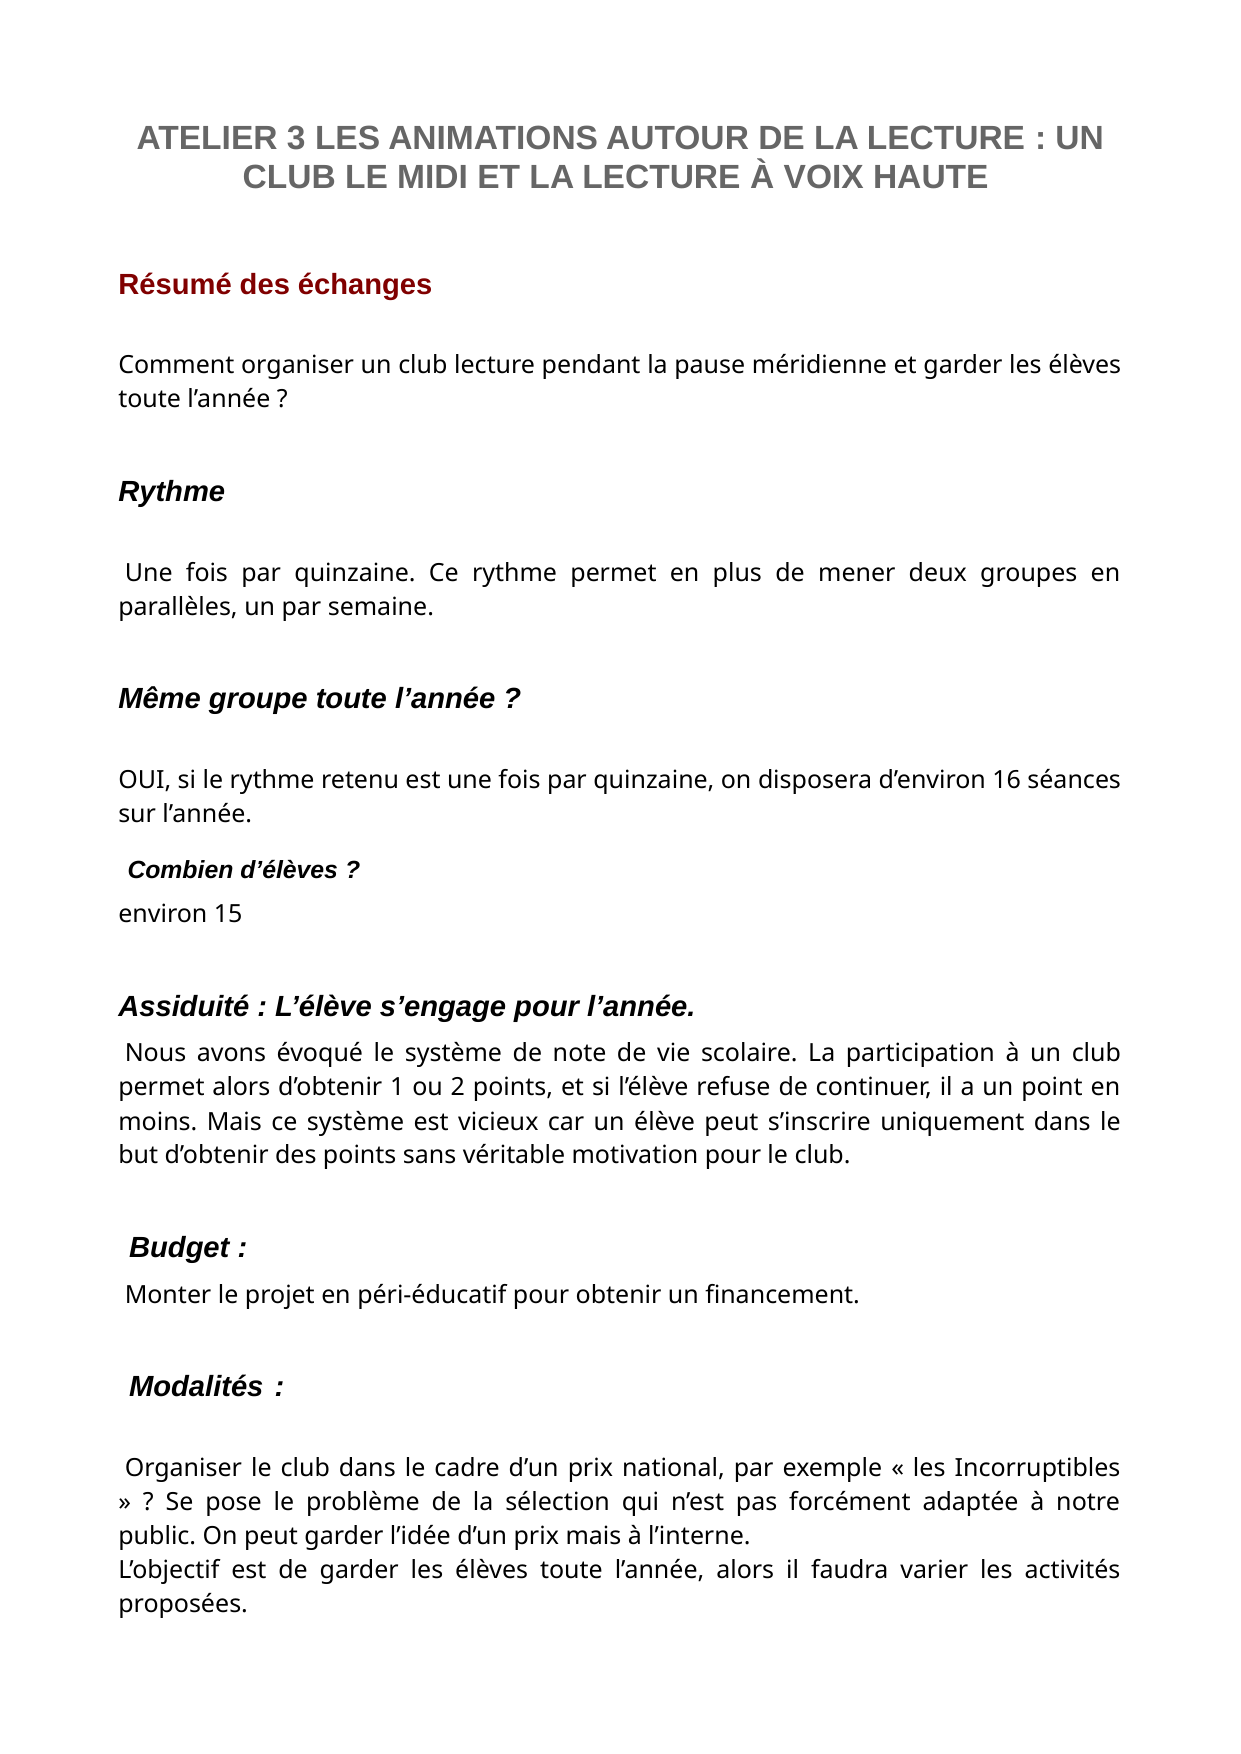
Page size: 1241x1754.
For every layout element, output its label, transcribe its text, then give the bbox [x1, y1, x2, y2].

text L’objectif est de garder les élèves toute l’année, alors il faudra varier les activités proposées. [118, 1552, 1122, 1620]
text Nous avons évoqué le système de note de vie scolaire. La participation à un club permet alors d’obtenir 1 ou 2 points, et si l’élève refuse de continuer, il a un point en moins. Mais ce système est vicieux car un élève peut s’inscrire uniquement dans le but d’obtenir des points sans véritable motivation pour le club. [118, 1035, 1122, 1171]
text environ 15 [118, 896, 1122, 930]
subtitle Même groupe toute l’année ? [118, 682, 1122, 715]
subtitle Budget : [118, 1230, 1122, 1264]
subtitle Rythme [118, 474, 1122, 508]
text Organiser le club dans le cadre d’un prix national, par exemple « les Incorruptibles » ? Se pose le problème de la sélection qui n’est pas forcément adaptée à notre public. On peut garder l’idée d’un prix mais à l’interne. [118, 1449, 1122, 1552]
text Comment organiser un club lecture pendant la pause méridienne et garder les élèves toute l’année ? [118, 347, 1122, 415]
subtitle Modalités : [118, 1369, 1122, 1403]
subtitle Assiduité : L’élève s’engage pour l’année. [118, 989, 1122, 1022]
text Monter le projet en péri-éducatif pour obtenir un financement. [118, 1276, 1122, 1310]
text OUI, si le rythme retenu est une fois par quinzaine, on disposera d’environ 16 séances sur l’année. [118, 762, 1122, 830]
subtitle Combien d’élèves ? [118, 855, 1122, 883]
subtitle ATELIER 3 LES ANIMATIONS AUTOUR DE LA LECTURE : UN CLUB LE MIDI ET LA LECTURE À VOIX HAUTE [118, 118, 1122, 195]
subtitle Résumé des échanges [118, 267, 1122, 301]
text Une fois par quinzaine. Ce rythme permet en plus de mener deux groupes en parallèles, un par semaine. [118, 554, 1122, 622]
